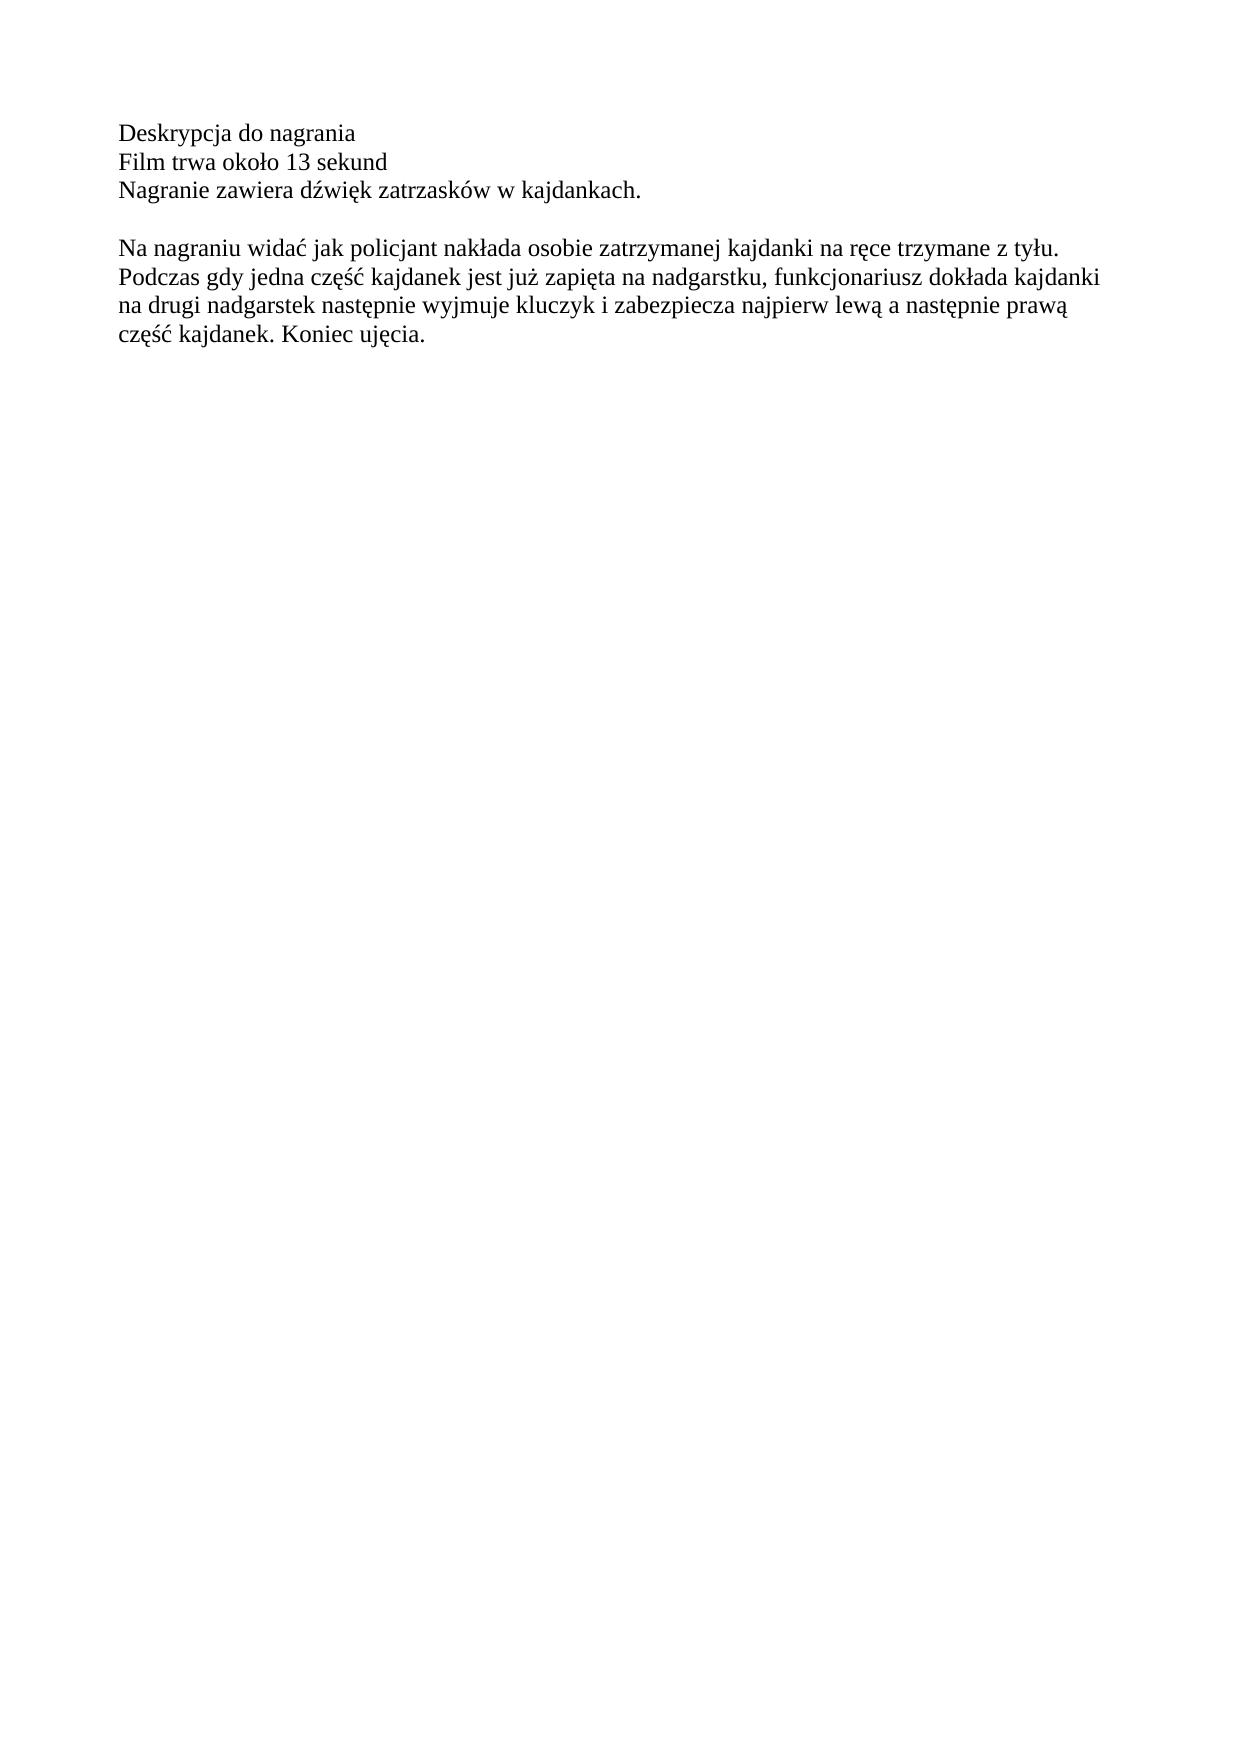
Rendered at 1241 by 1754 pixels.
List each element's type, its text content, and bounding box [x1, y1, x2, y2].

text Nagranie zawiera dźwięk zatrzasków w kajdankach. [118, 176, 1122, 204]
text Na nagraniu widać jak policjant nakłada osobie zatrzymanej kajdanki na ręce trzymane z tyłu. Podczas gdy jedna część kajdanek jest już zapięta na nadgarstku, funkcjonariusz dokłada kajdanki na drugi nadgarstek następnie wyjmuje kluczyk i zabezpiecza najpierw lewą a następnie prawą część kajdanek. Koniec ujęcia. [118, 233, 1122, 348]
text Film trwa około 13 sekund [118, 147, 1122, 176]
text Deskrypcja do nagrania [118, 118, 1122, 147]
